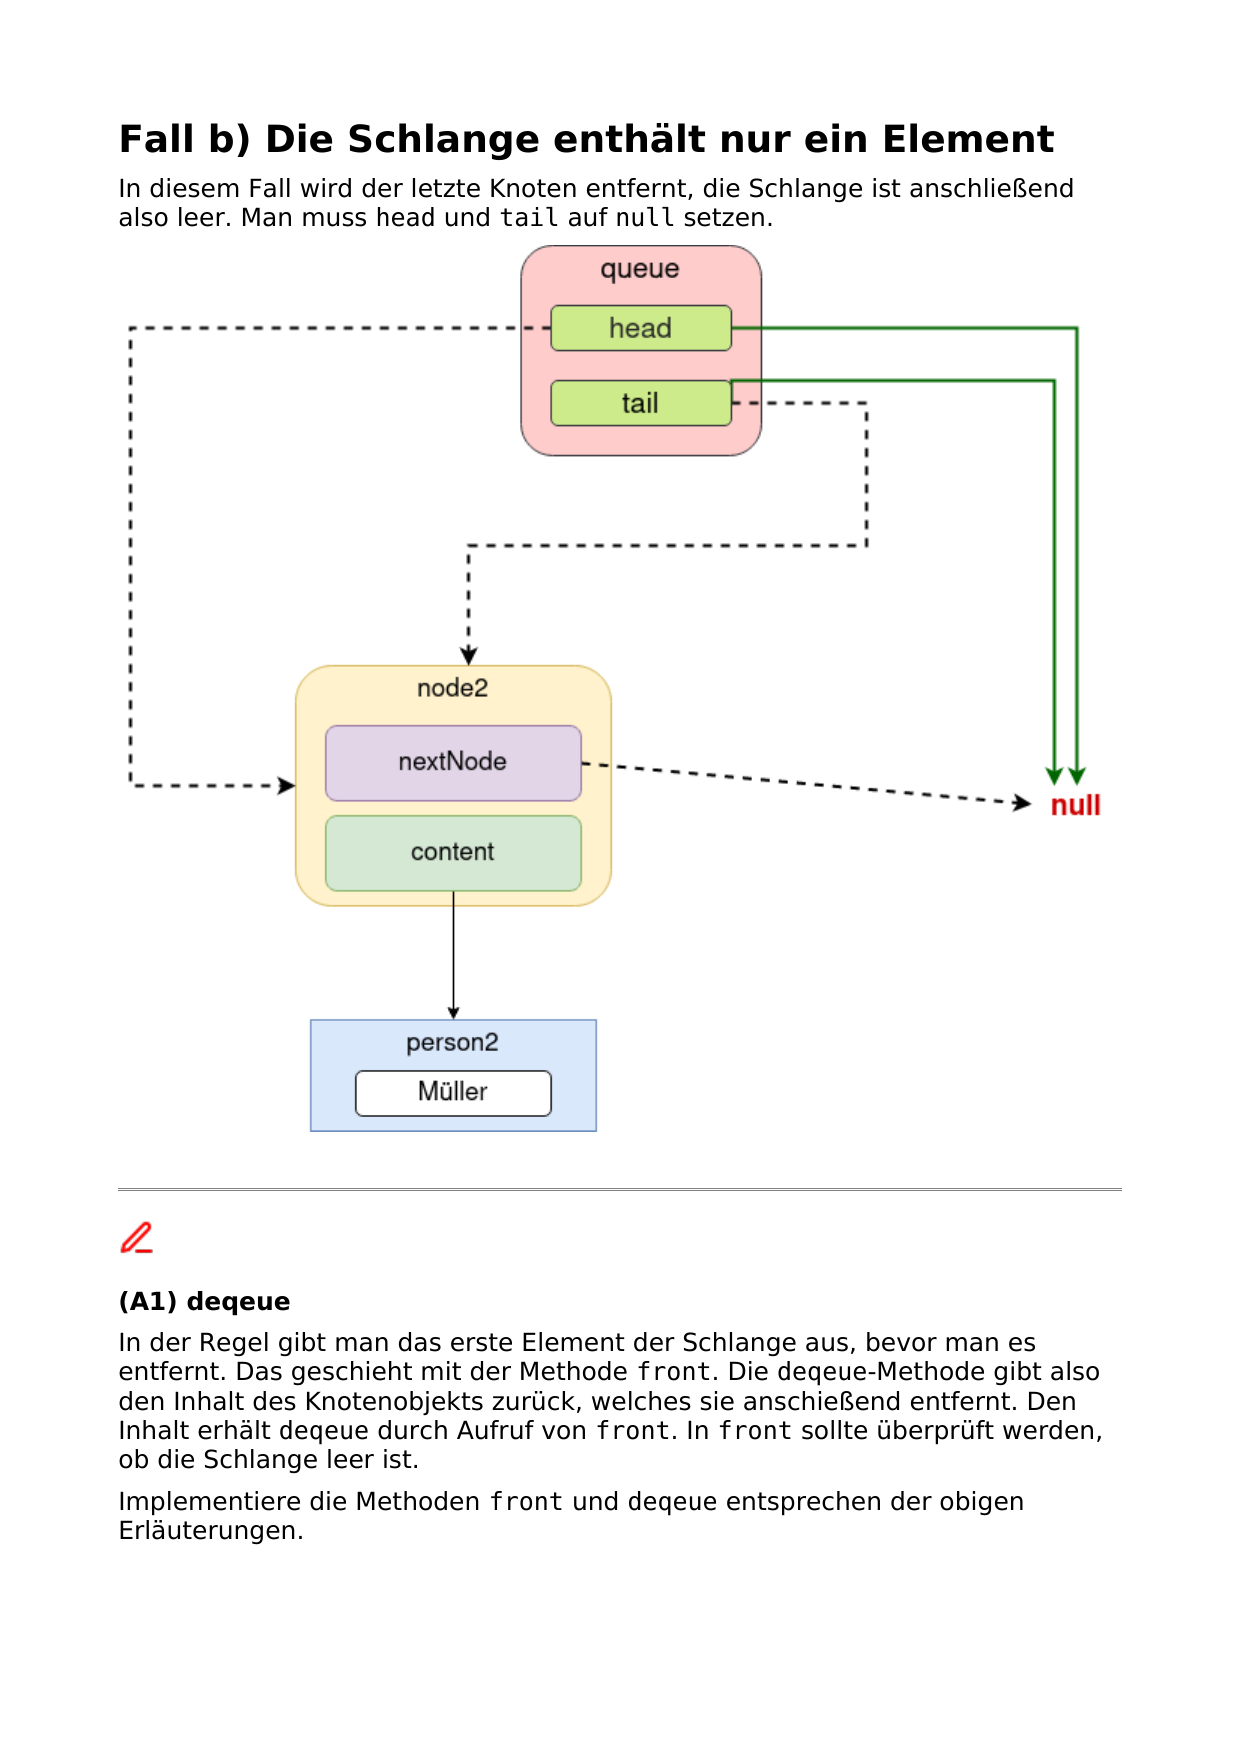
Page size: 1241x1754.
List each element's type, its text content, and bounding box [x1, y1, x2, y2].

subtitle Fall b) Die Schlange enthält nur ein Element [118, 118, 1122, 162]
text In diesem Fall wird der letzte Knoten entfernt, die Schlange ist anschließend also leer. Man muss head und tail auf null setzen. [118, 174, 1122, 233]
picture [118, 1220, 156, 1258]
text Implementiere die Methoden front und deqeue entsprechen der obigen Erläuterungen. [118, 1487, 1122, 1545]
subtitle (A1) deqeue [118, 1287, 1122, 1316]
text In der Regel gibt man das erste Element der Schlange aus, bevor man es entfernt. Das geschieht mit der Methode front. Die deqeue-Methode gibt also den Inhalt des Knotenobjekts zurück, welches sie anschießend entfernt. Den Inhalt erhält deqeue durch Aufruf von front. In front sollte überprüft werden, ob die Schlange leer ist. [118, 1328, 1122, 1474]
picture [118, 245, 1123, 1132]
